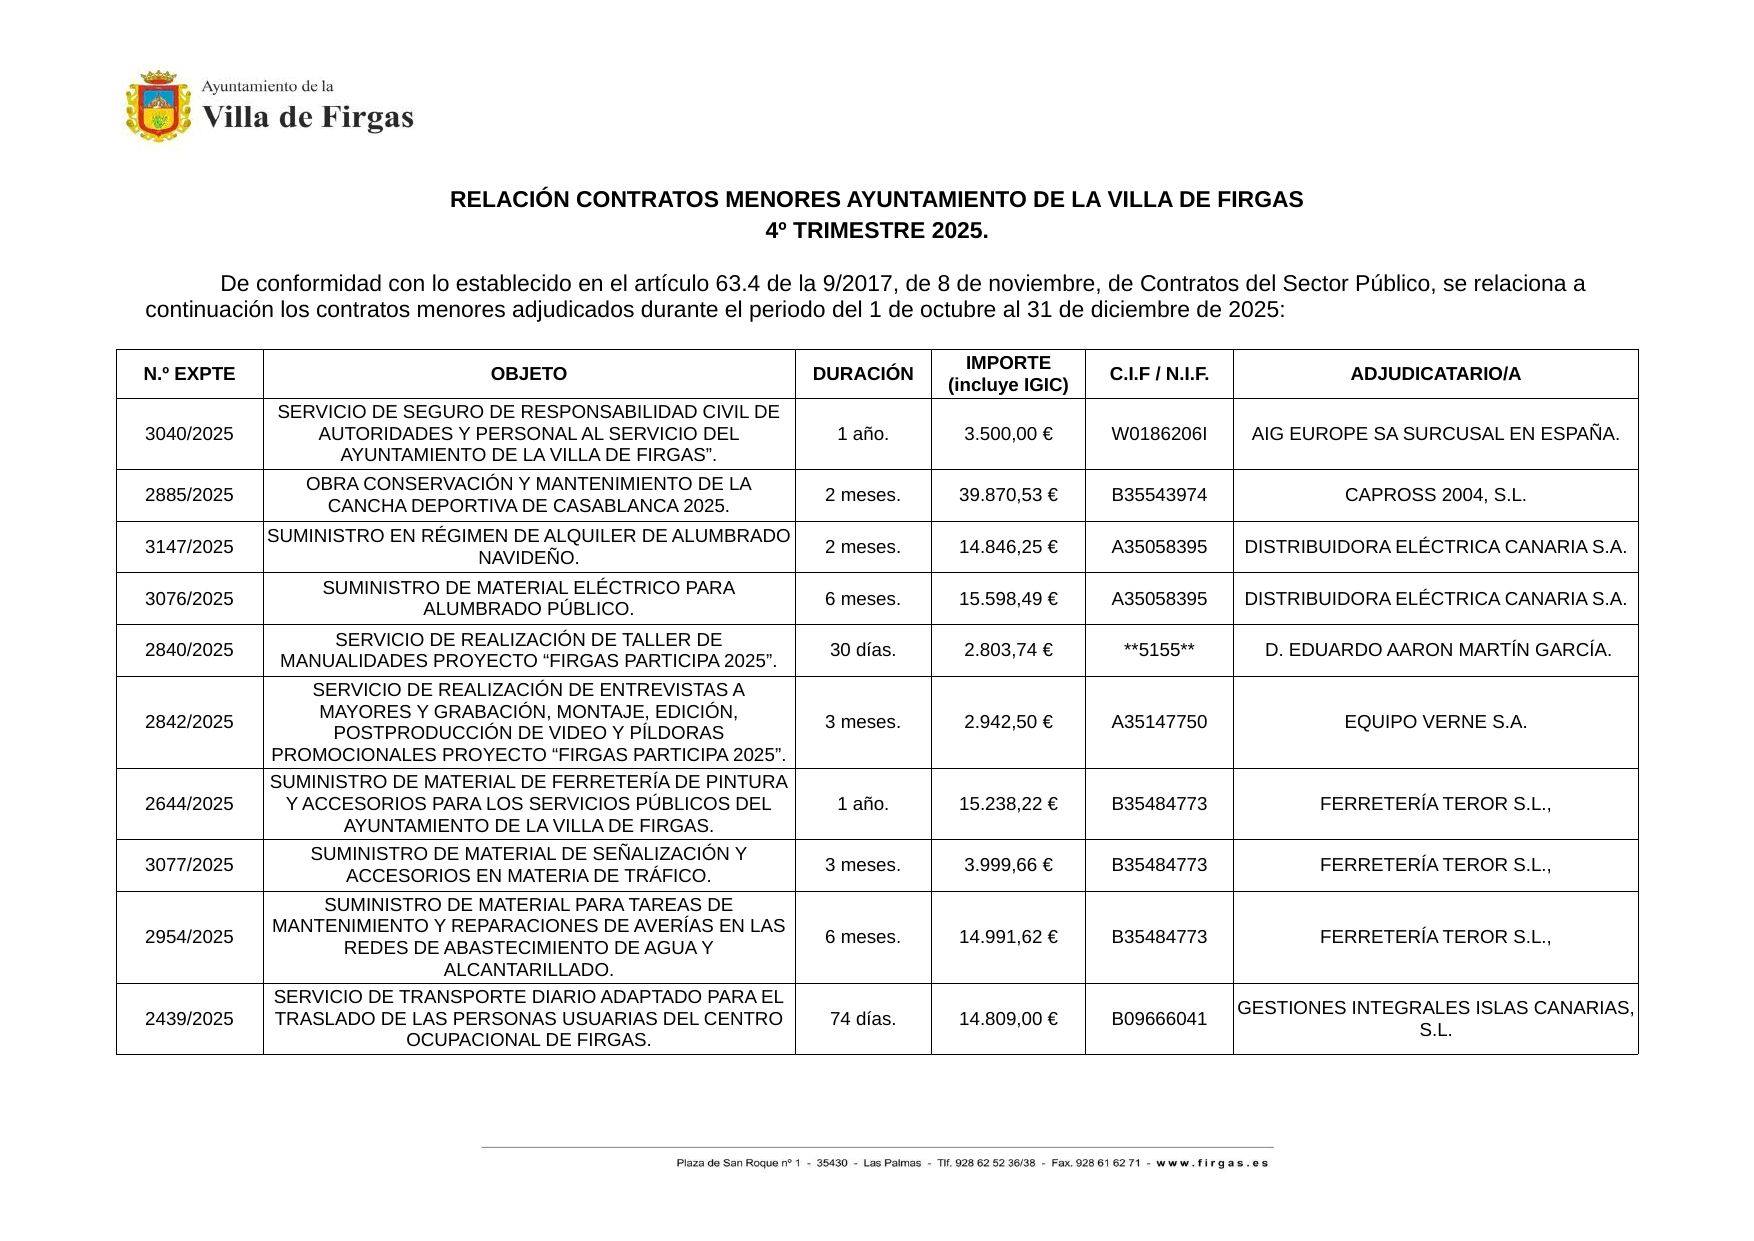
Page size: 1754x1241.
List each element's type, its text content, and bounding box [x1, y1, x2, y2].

table_cell DISTRIBUIDORA ELÉCTRICA CANARIA S.A. [1234, 522, 1638, 572]
table_cell 2 meses. [796, 522, 931, 572]
table_cell 2954/2025 [117, 892, 263, 983]
table_cell SUMINISTRO EN RÉGIMEN DE ALQUILER DE ALUMBRADO NAVIDEÑO. [264, 522, 795, 572]
table_cell 3077/2025 [117, 840, 263, 891]
table_cell 3040/2025 [117, 399, 263, 469]
table_cell 3.999,66 € [932, 840, 1085, 891]
table_cell EQUIPO VERNE S.A. [1234, 677, 1638, 768]
table_header C.I.F / N.I.F. [1086, 350, 1233, 398]
table_cell 2842/2025 [117, 677, 263, 768]
table_header OBJETO [264, 350, 795, 398]
text De conformidad con lo establecido en el artículo 63.4 de la 9/2017, de 8 de noviembre, de Contratos del Sector Público, se relaciona a continuación los contratos menores adjudicados durante el periodo del 1 de octubre al 31 de diciembre de 2025: [145, 270, 1609, 322]
table_cell 2885/2025 [117, 470, 263, 521]
table_cell SUMINISTRO DE MATERIAL PARA TAREAS DE MANTENIMIENTO Y REPARACIONES DE AVERÍAS EN LAS REDES DE ABASTECIMIENTO DE AGUA Y ALCANTARILLADO. [264, 892, 795, 983]
table_cell 2.803,74 € [932, 625, 1085, 676]
picture [483, 1145, 1272, 1179]
table_cell 14.991,62 € [932, 892, 1085, 983]
table_cell A35058395 [1086, 573, 1233, 624]
table_cell 74 días. [796, 984, 931, 1054]
table_cell 2439/2025 [117, 984, 263, 1054]
table_cell B35543974 [1086, 470, 1233, 521]
table_cell 15.238,22 € [932, 769, 1085, 839]
table_cell FERRETERÍA TEROR S.L., [1234, 840, 1638, 891]
text 4º TRIMESTRE 2025. [118, 217, 1636, 243]
table_cell 14.846,25 € [932, 522, 1085, 572]
table_cell 2644/2025 [117, 769, 263, 839]
table_cell B35484773 [1086, 769, 1233, 839]
table_cell 1 año. [796, 769, 931, 839]
table_cell SERVICIO DE REALIZACIÓN DE ENTREVISTAS A MAYORES Y GRABACIÓN, MONTAJE, EDICIÓN, POSTPRODUCCIÓN DE VIDEO Y PÍLDORAS PROMOCIONALES PROYECTO “FIRGAS PARTICIPA 2025”. [264, 677, 795, 768]
table_cell A35147750 [1086, 677, 1233, 768]
table_header ADJUDICATARIO/A [1234, 350, 1638, 398]
table_cell OBRA CONSERVACIÓN Y MANTENIMIENTO DE LA CANCHA DEPORTIVA DE CASABLANCA 2025. [264, 470, 795, 521]
table_cell 3076/2025 [117, 573, 263, 624]
table_cell 2.942,50 € [932, 677, 1085, 768]
table_header N.º EXPTE [117, 350, 263, 398]
table_cell SERVICIO DE REALIZACIÓN DE TALLER DE MANUALIDADES PROYECTO “FIRGAS PARTICIPA 2025”. [264, 625, 795, 676]
table_cell AIG EUROPE SA SURCUSAL EN ESPAÑA. [1234, 399, 1638, 469]
table_cell DISTRIBUIDORA ELÉCTRICA CANARIA S.A. [1234, 573, 1638, 624]
table_cell W0186206I [1086, 399, 1233, 469]
table_cell 6 meses. [796, 573, 931, 624]
table_cell 3.500,00 € [932, 399, 1085, 469]
table_cell 14.809,00 € [932, 984, 1085, 1054]
table_cell 39.870,53 € [932, 470, 1085, 521]
table_cell FERRETERÍA TEROR S.L., [1234, 769, 1638, 839]
table_cell B09666041 [1086, 984, 1233, 1054]
table_cell 3147/2025 [117, 522, 263, 572]
table_cell 3 meses. [796, 677, 931, 768]
table_cell SERVICIO DE TRANSPORTE DIARIO ADAPTADO PARA EL TRASLADO DE LAS PERSONAS USUARIAS DEL CENTRO OCUPACIONAL DE FIRGAS. [264, 984, 795, 1054]
table_header DURACIÓN [796, 350, 931, 398]
table_cell 15.598,49 € [932, 573, 1085, 624]
table_cell SUMINISTRO DE MATERIAL ELÉCTRICO PARA ALUMBRADO PÚBLICO. [264, 573, 795, 624]
table_cell SUMINISTRO DE MATERIAL DE SEÑALIZACIÓN Y ACCESORIOS EN MATERIA DE TRÁFICO. [264, 840, 795, 891]
table_cell 30 días. [796, 625, 931, 676]
table_cell CAPROSS 2004, S.L. [1234, 470, 1638, 521]
table_cell B35484773 [1086, 892, 1233, 983]
table_cell SUMINISTRO DE MATERIAL DE FERRETERÍA DE PINTURA Y ACCESORIOS PARA LOS SERVICIOS PÚBLICOS DEL AYUNTAMIENTO DE LA VILLA DE FIRGAS. [264, 769, 795, 839]
table_cell 2840/2025 [117, 625, 263, 676]
table_cell B35484773 [1086, 840, 1233, 891]
table_cell FERRETERÍA TEROR S.L., [1234, 892, 1638, 983]
table_cell 3 meses. [796, 840, 931, 891]
text RELACIÓN CONTRATOS MENORES AYUNTAMIENTO DE LA VILLA DE FIRGAS [118, 186, 1636, 213]
table_cell **5155** [1086, 625, 1233, 676]
table_cell GESTIONES INTEGRALES ISLAS CANARIAS, S.L. [1234, 984, 1638, 1054]
table_cell SERVICIO DE SEGURO DE RESPONSABILIDAD CIVIL DE AUTORIDADES Y PERSONAL AL SERVICIO DEL AYUNTAMIENTO DE LA VILLA DE FIRGAS”. [264, 399, 795, 469]
table_cell 1 año. [796, 399, 931, 469]
picture [121, 62, 418, 152]
table_cell 6 meses. [796, 892, 931, 983]
table_cell D. EDUARDO AARON MARTÍN GARCÍA. [1234, 625, 1638, 676]
table_header IMPORTE (incluye IGIC) [932, 350, 1085, 398]
table_cell A35058395 [1086, 522, 1233, 572]
table_cell 2 meses. [796, 470, 931, 521]
